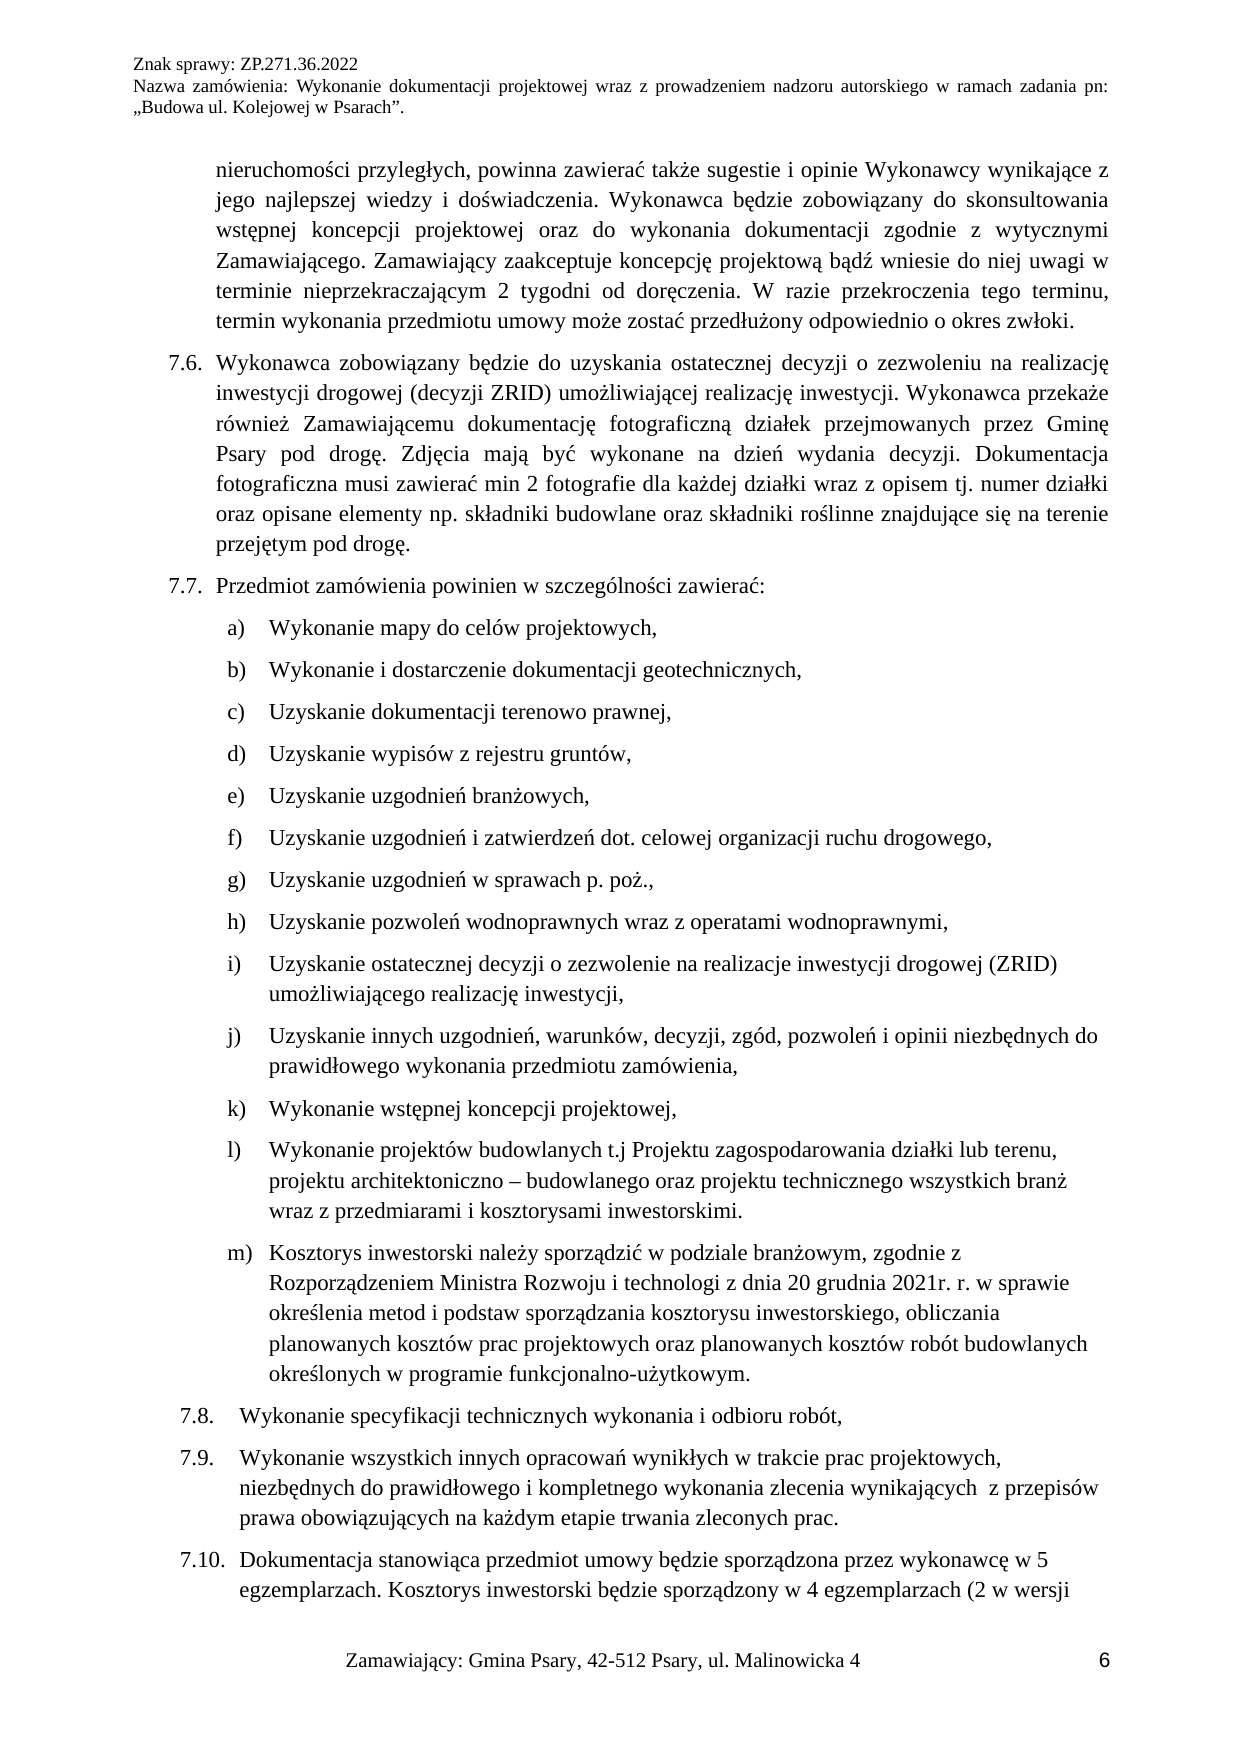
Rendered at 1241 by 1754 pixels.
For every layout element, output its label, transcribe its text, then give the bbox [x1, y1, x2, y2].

list Wykonanie wstępnej koncepcji projektowej, [221, 1094, 1110, 1121]
list nieruchomości przyległych, powinna zawierać także sugestie i opinie Wykonawcy wynikające z jego najlepszej wiedzy i doświadczenia. Wykonawca będzie zobowiązany do skonsultowania wstępnej koncepcji projektowej oraz do wykonania dokumentacji zgodnie z wytycznymi Zamawiającego. Zamawiający zaakceptuje koncepcję projektową bądź wniesie do niej uwagi w terminie nieprzekraczającym 2 tygodni od doręczenia. W razie przekroczenia tego terminu, termin wykonania przedmiotu umowy może zostać przedłużony odpowiednio o okres zwłoki. [162, 156, 1110, 333]
list Uzyskanie pozwoleń wodnoprawnych wraz z operatami wodnoprawnymi, [221, 908, 1110, 934]
list Uzyskanie uzgodnień w sprawach p. poż., [221, 866, 1110, 893]
list Uzyskanie innych uzgodnień, warunków, decyzji, zgód, pozwoleń i opinii niezbędnych do prawidłowego wykonania przedmiotu zamówienia, [221, 1022, 1110, 1079]
list Wykonanie i dostarczenie dokumentacji geotechnicznych, [221, 656, 1110, 683]
list Uzyskanie uzgodnień branżowych, [221, 782, 1110, 809]
list Wykonanie mapy do celów projektowych, [221, 614, 1110, 641]
list Uzyskanie wypisów z rejestru gruntów, [221, 740, 1110, 767]
list Kosztorys inwestorski należy sporządzić w podziale branżowym, zgodnie z Rozporządzeniem Ministra Rozwoju i technologi z dnia 20 grudnia 2021r. r. w sprawie określenia metod i podstaw sporządzania kosztorysu inwestorskiego, obliczania planowanych kosztów prac projektowych oraz planowanych kosztów robót budowlanych określonych w programie funkcjonalno-użytkowym. [221, 1239, 1110, 1386]
list Wykonawca zobowiązany będzie do uzyskania ostatecznej decyzji o zezwoleniu na realizację inwestycji drogowej (decyzji ZRID) umożliwiającej realizację inwestycji. Wykonawca przekaże również Zamawiającemu dokumentację fotograficzną działek przejmowanych przez Gminę Psary pod drogę. Zdjęcia mają być wykonane na dzień wydania decyzji. Dokumentacja fotograficzna musi zawierać min 2 fotografie dla każdej działki wraz z opisem tj. numer działki oraz opisane elementy np. składniki budowlane oraz składniki roślinne znajdujące się na terenie przejętym pod drogę. [162, 349, 1110, 557]
list Przedmiot zamówienia powinien w szczególności zawierać: [162, 572, 1110, 599]
list Dokumentacja stanowiąca przedmiot umowy będzie sporządzona przez wykonawcę w 5 egzemplarzach. Kosztorys inwestorski będzie sporządzony w 4 egzemplarzach (2 w wersji [174, 1546, 1110, 1603]
list Wykonanie specyfikacji technicznych wykonania i odbioru robót, [174, 1402, 1110, 1428]
list Wykonanie wszystkich innych opracowań wynikłych w trakcie prac projektowych, niezbędnych do prawidłowego i kompletnego wykonania zlecenia wynikających z przepisów prawa obowiązujących na każdym etapie trwania zleconych prac. [174, 1444, 1110, 1531]
list Wykonanie projektów budowlanych t.j Projektu zagospodarowania działki lub terenu, projektu architektoniczno – budowlanego oraz projektu technicznego wszystkich branż wraz z przedmiarami i kosztorysami inwestorskimi. [221, 1137, 1110, 1223]
list Uzyskanie ostatecznej decyzji o zezwolenie na realizacje inwestycji drogowej (ZRID) umożliwiającego realizację inwestycji, [221, 950, 1110, 1007]
list Uzyskanie uzgodnień i zatwierdzeń dot. celowej organizacji ruchu drogowego, [221, 824, 1110, 851]
list Uzyskanie dokumentacji terenowo prawnej, [221, 698, 1110, 725]
